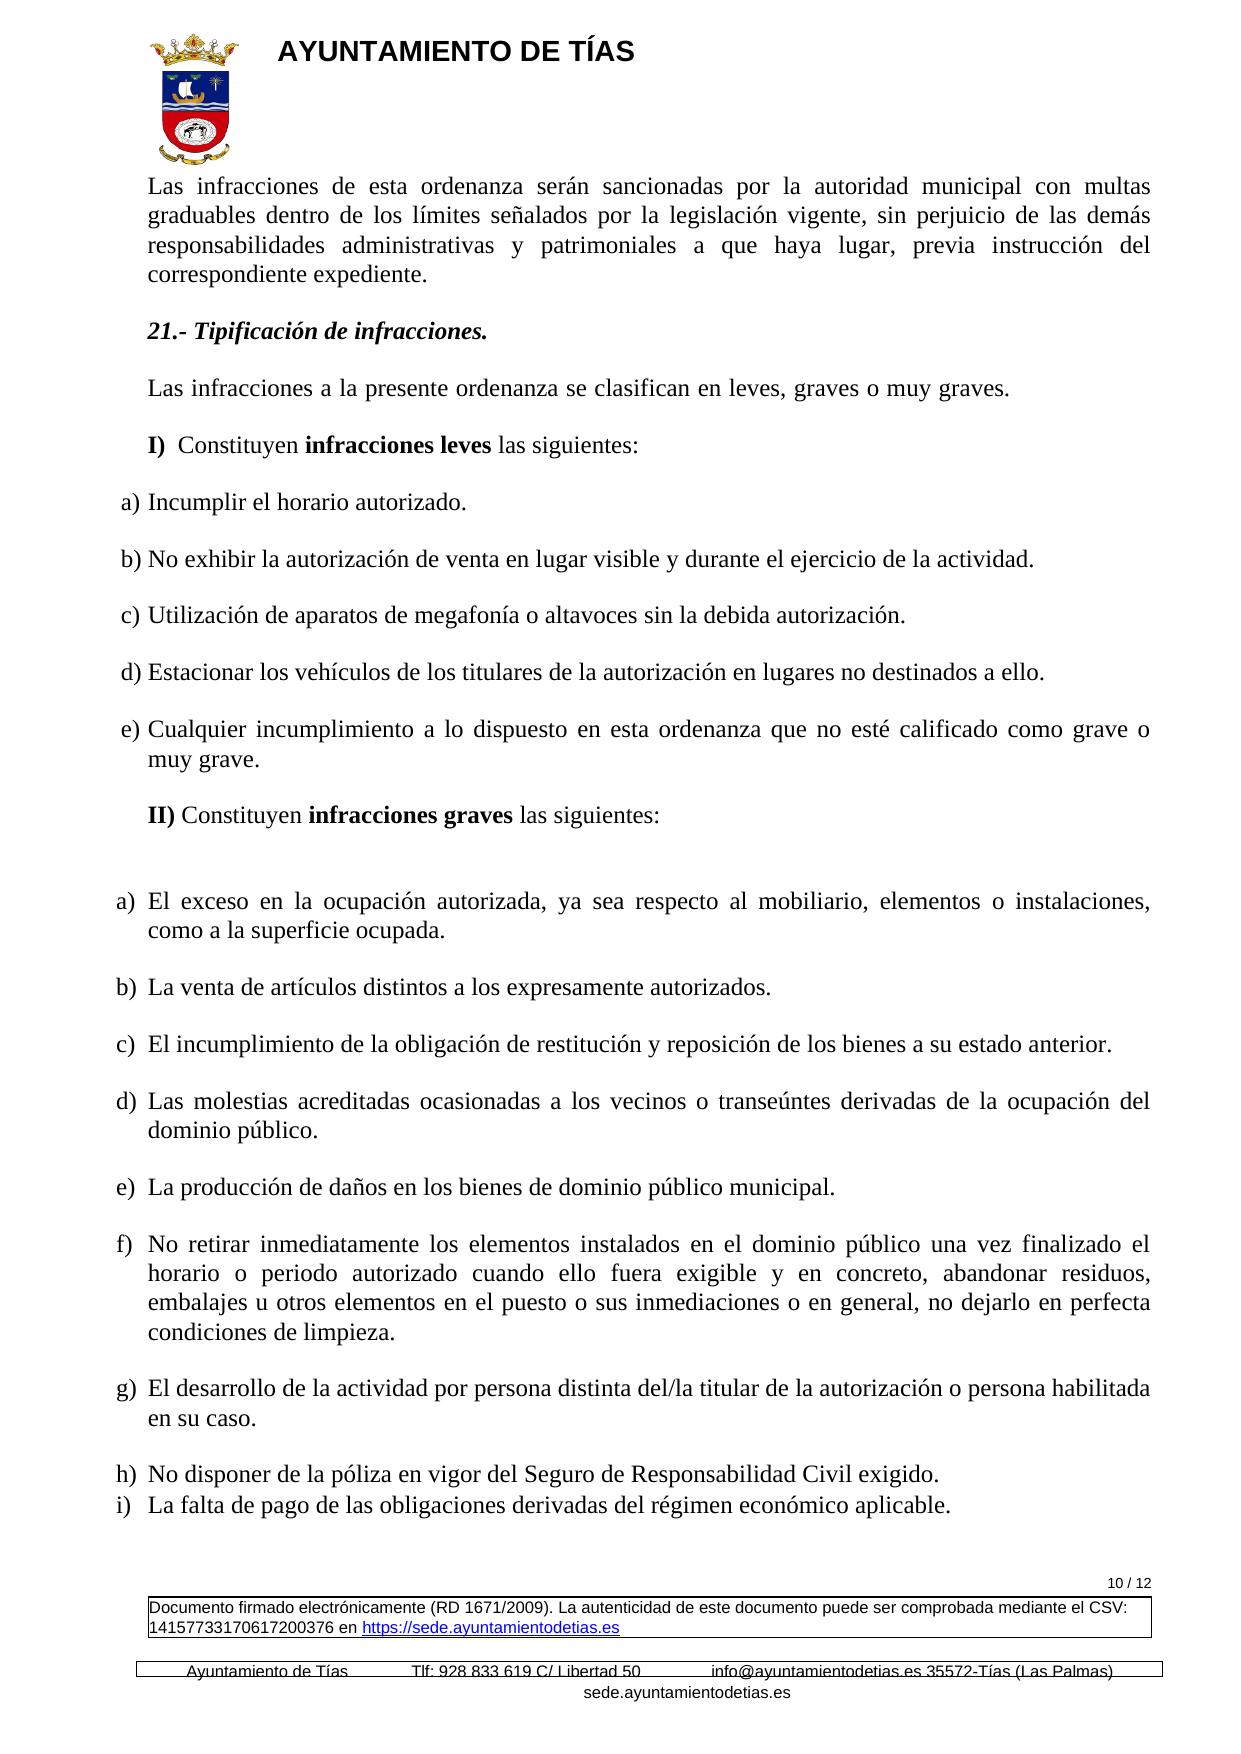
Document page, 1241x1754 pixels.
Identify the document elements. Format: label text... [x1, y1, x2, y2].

text II) Constituyen infracciones graves las siguientes: [147, 801, 1152, 829]
list La producción de daños en los bienes de dominio público municipal. [116, 1172, 1152, 1201]
list No exhibir la autorización de venta en lugar visible y durante el ejercicio de la actividad. [121, 544, 1152, 572]
list No disponer de la póliza en vigor del Seguro de Responsabilidad Civil exigido. [116, 1459, 1152, 1488]
list El exceso en la ocupación autorizada, ya sea respecto al mobiliario, elementos o instalaciones, como a la superficie ocupada. [116, 886, 1152, 944]
text 21.- Tipificación de infracciones. [147, 316, 1152, 344]
text Las infracciones de esta ordenanza serán sancionadas por la autoridad municipal con multas graduables dentro de los límites señalados por la legislación vigente, sin perjuicio de las demás responsabilidades administrativas y patrimoniales a que haya lugar, previa instrucción del correspondiente expediente. [147, 171, 1152, 288]
text Las infracciones a la presente ordenanza se clasifican en leves, graves o muy graves. I) Constituyen infracciones leves las siguientes: [147, 373, 1012, 459]
list Las molestias acreditadas ocasionadas a los vecinos o transeúntes derivadas de la ocupación del dominio público. [116, 1086, 1152, 1144]
list La falta de pago de las obligaciones derivadas del régimen económico aplicable. [116, 1490, 1152, 1519]
list No retirar inmediatamente los elementos instalados en el dominio público una vez finalizado el horario o periodo autorizado cuando ello fuera exigible y en concreto, abandonar residuos, embalajes u otros elementos en el puesto o sus inmediaciones o en general, no dejarlo en perfecta condiciones de limpieza. [116, 1229, 1152, 1345]
list El incumplimiento de la obligación de restitución y reposición de los bienes a su estado anterior. [116, 1029, 1152, 1058]
list Estacionar los vehículos de los titulares de la autorización en lugares no destinados a ello. [121, 657, 1152, 686]
list Cualquier incumplimiento a lo dispuesto en esta ordenanza que no esté calificado como grave o muy grave. [121, 714, 1152, 772]
list La venta de artículos distintos a los expresamente autorizados. [116, 972, 1152, 1001]
list El desarrollo de la actividad por persona distinta del/la titular de la autorización o persona habilitada en su caso. [116, 1373, 1152, 1431]
list Incumplir el horario autorizado. [121, 487, 1152, 516]
list Utilización de aparatos de megafonía o altavoces sin la debida autorización. [121, 601, 1152, 629]
